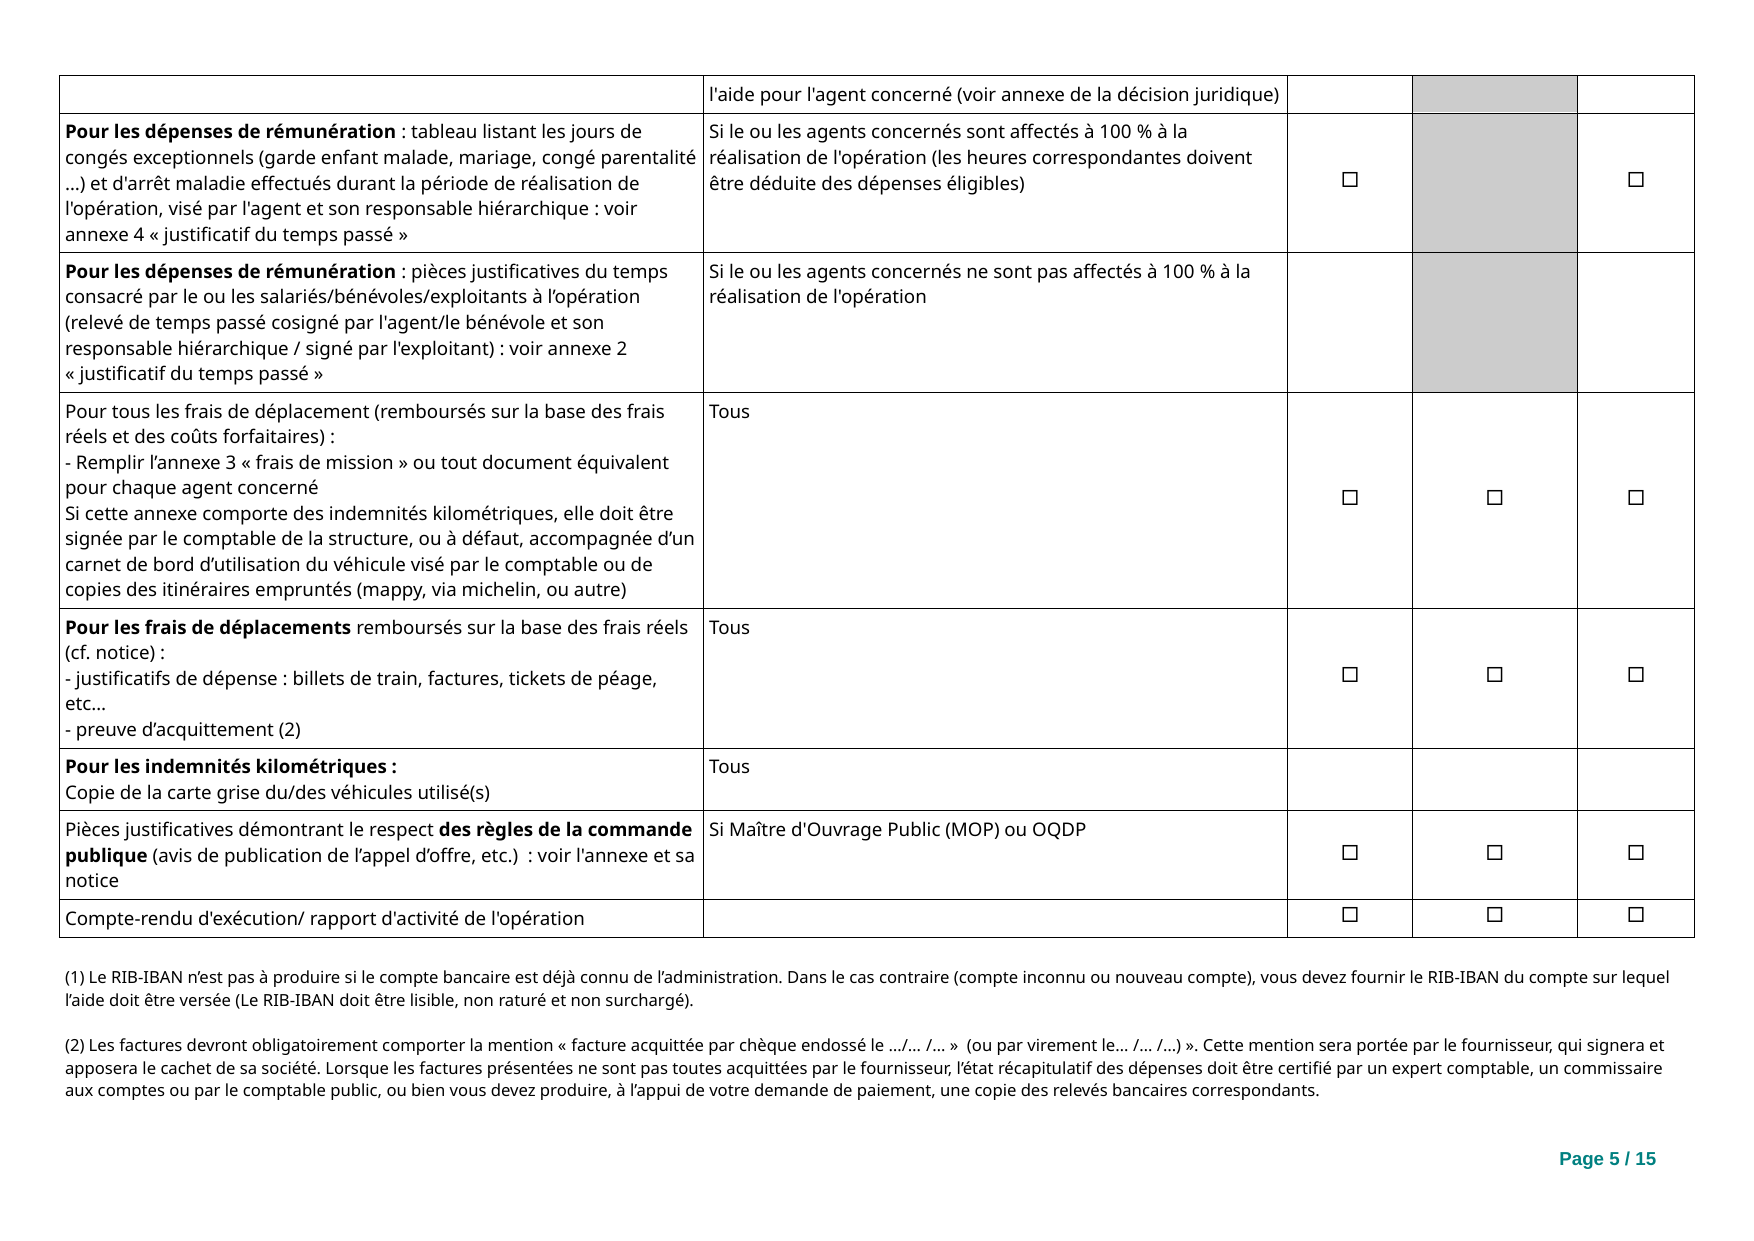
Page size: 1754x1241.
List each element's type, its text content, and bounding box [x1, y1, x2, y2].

table_cell Tous [704, 393, 1287, 608]
table_cell  [1288, 114, 1412, 252]
table_cell Tous [704, 749, 1287, 810]
table_cell  [1578, 900, 1694, 936]
table_cell  [1578, 811, 1694, 899]
table_cell [1413, 253, 1577, 392]
table_cell [1578, 253, 1694, 392]
table_cell Pièces justificatives démontrant le respect des règles de la commande publique (avis de publication de l’appel d’offre, etc.) : voir l'annexe et sa notice [60, 811, 703, 899]
table_cell [1288, 76, 1412, 112]
table_cell [1578, 76, 1694, 112]
table_cell  [1288, 900, 1412, 936]
table_cell  [1413, 900, 1577, 936]
table_cell  [1288, 609, 1412, 747]
table_cell [1288, 749, 1412, 810]
table_cell (1) Le RIB-IBAN n’est pas à produire si le compte bancaire est déjà connu de l’administration. Dans le cas contraire (compte inconnu ou nouveau compte), vous devez fournir le RIB-IBAN du compte sur lequel l’aide doit être versée (Le RIB-IBAN doit être lisible, non raturé et non surchargé). (2) Les factures devront obligatoirement comporter la mention « facture acquittée par chèque endossé le …/… /… » (ou par virement le… /… /…) ». Cette mention sera portée par le fournisseur, qui signera et apposera le cachet de sa société. Lorsque les factures présentées ne sont pas toutes acquittées par le fournisseur, l’état récapitulatif des dépenses doit être certifié par un expert comptable, un commissaire aux comptes ou par le comptable public, ou bien vous devez produire, à l’appui de votre demande de paiement, une copie des relevés bancaires correspondants. [59, 938, 1694, 1148]
table_cell  [1288, 811, 1412, 899]
table_cell  [1413, 609, 1577, 747]
table_cell l'aide pour l'agent concerné (voir annexe de la décision juridique) [704, 76, 1287, 112]
table_cell  [1578, 114, 1694, 252]
table_cell  [1413, 393, 1577, 608]
table_cell [60, 76, 703, 112]
table_cell Pour les frais de déplacements remboursés sur la base des frais réels (cf. notice) : - justificatifs de dépense : billets de train, factures, tickets de péage, etc… - preuve d’acquittement (2) [60, 609, 703, 747]
table_cell [1413, 114, 1577, 252]
table_cell Si Maître d'Ouvrage Public (MOP) ou OQDP [704, 811, 1287, 899]
table_cell [1288, 253, 1412, 392]
table_cell [1578, 749, 1694, 810]
table_cell  [1413, 811, 1577, 899]
table_cell Compte-rendu d'exécution/ rapport d'activité de l'opération [60, 900, 703, 936]
table_cell [1413, 76, 1577, 112]
table_cell Pour les dépenses de rémunération : pièces justificatives du temps consacré par le ou les salariés/bénévoles/exploitants à l’opération (relevé de temps passé cosigné par l'agent/le bénévole et son responsable hiérarchique / signé par l'exploitant) : voir annexe 2 « justificatif du temps passé » [60, 253, 703, 392]
table_cell [704, 900, 1287, 936]
table_cell  [1578, 609, 1694, 747]
table_cell Tous [704, 609, 1287, 747]
table_cell  [1288, 393, 1412, 608]
table_cell Pour les dépenses de rémunération : tableau listant les jours de congés exceptionnels (garde enfant malade, mariage, congé parentalité …) et d'arrêt maladie effectués durant la période de réalisation de l'opération, visé par l'agent et son responsable hiérarchique : voir annexe 4 « justificatif du temps passé » [60, 114, 703, 252]
table_cell Si le ou les agents concernés ne sont pas affectés à 100 % à la réalisation de l'opération [704, 253, 1287, 392]
table_cell [1413, 749, 1577, 810]
table_cell Pour les indemnités kilométriques : Copie de la carte grise du/des véhicules utilisé(s) [60, 749, 703, 810]
table_cell Si le ou les agents concernés sont affectés à 100 % à la réalisation de l'opération (les heures correspondantes doivent être déduite des dépenses éligibles) [704, 114, 1287, 252]
table_cell Pour tous les frais de déplacement (remboursés sur la base des frais réels et des coûts forfaitaires) : - Remplir l’annexe 3 « frais de mission » ou tout document équivalent pour chaque agent concerné Si cette annexe comporte des indemnités kilométriques, elle doit être signée par le comptable de la structure, ou à défaut, accompagnée d’un carnet de bord d’utilisation du véhicule visé par le comptable ou de copies des itinéraires empruntés (mappy, via michelin, ou autre) [60, 393, 703, 608]
table_cell  [1578, 393, 1694, 608]
